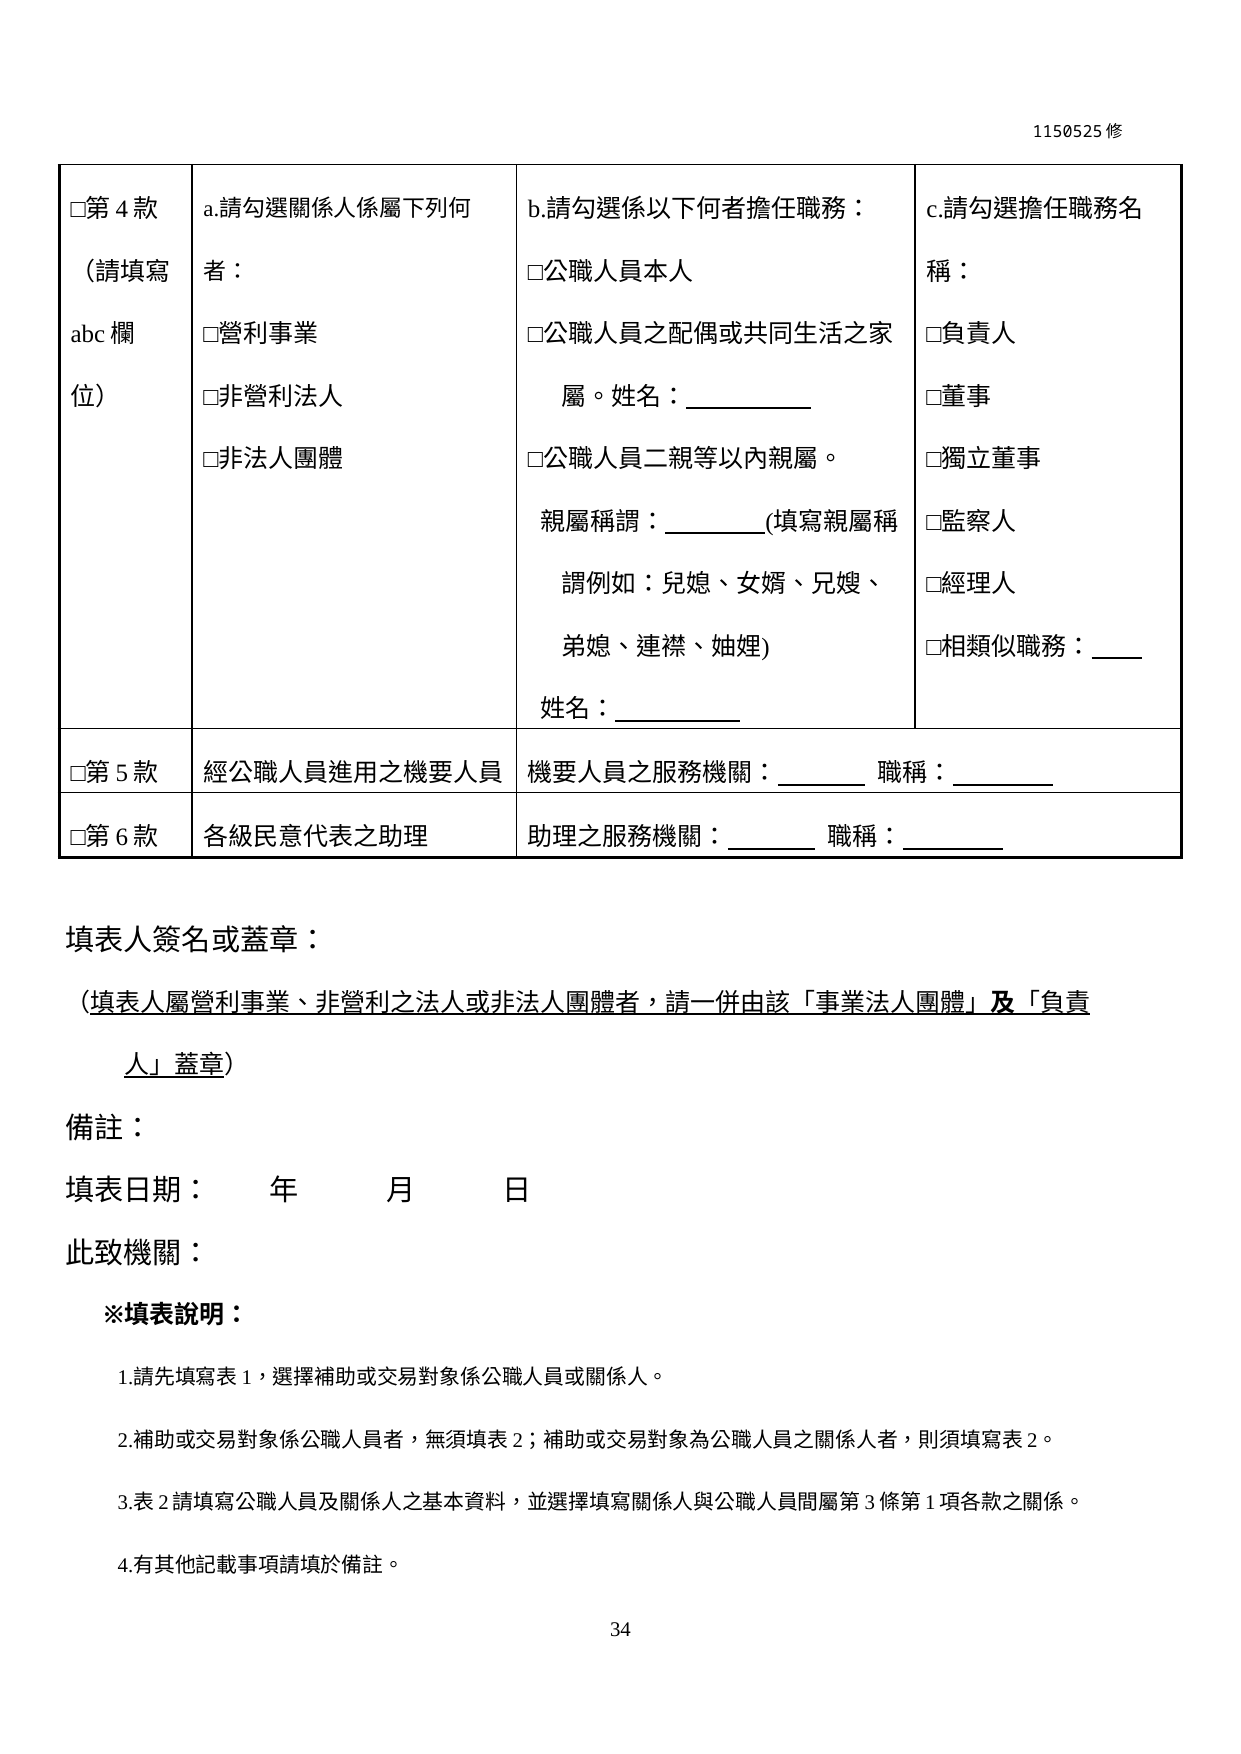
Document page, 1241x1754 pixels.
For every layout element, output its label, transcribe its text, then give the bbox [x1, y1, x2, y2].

text 此致機關： [65, 1209, 1122, 1271]
table_cell c.請勾選擔任職務名稱： □負責人 □董事 □獨立董事 □監察人 □經理人 □相類似職務： [916, 165, 1180, 728]
text 3.表2請填寫公職人員及關係人之基本資料，並選擇填寫關係人與公職人員間屬第3條第1項各款之關係。 [111, 1459, 1111, 1521]
table_cell □第5款 [61, 729, 191, 792]
text （填表人屬營利事業、非營利之法人或非法人團體者，請一併由該「事業法人團體」及「負責人」蓋章） [65, 959, 1122, 1084]
text 2.補助或交易對象係公職人員者，無須填表2；補助或交易對象為公職人員之關係人者，則須填寫表2。 [111, 1396, 1111, 1459]
table_cell b.請勾選係以下何者擔任職務： □公職人員本人 □公職人員之配偶或共同生活之家屬。姓名： □公職人員二親等以內親屬。 親屬稱謂： (填寫親屬稱謂例如：兒媳、女婿、兄嫂、弟媳、連襟、妯娌) 姓名： [517, 165, 914, 728]
table_cell 經公職人員進用之機要人員 [193, 729, 516, 792]
table_cell 各級民意代表之助理 [193, 793, 516, 856]
table_cell 機要人員之服務機關： 職稱： [517, 729, 1180, 792]
table_cell □第4款 （請填寫abc欄位） [61, 165, 191, 728]
text 填表人簽名或蓋章： [65, 896, 1122, 959]
text 備註： [65, 1084, 1122, 1146]
table_cell a.請勾選關係人係屬下列何者： □營利事業 □非營利法人 □非法人團體 [193, 165, 516, 728]
table_cell □第6款 [61, 793, 191, 856]
text 填表日期： 年 月 日 [65, 1146, 1122, 1209]
text 1.請先填寫表1，選擇補助或交易對象係公職人員或關係人。 [111, 1334, 1111, 1396]
text ※填表說明： [103, 1271, 1122, 1334]
table_cell 助理之服務機關： 職稱： [517, 793, 1180, 856]
text 4.有其他記載事項請填於備註。 [111, 1521, 1111, 1584]
